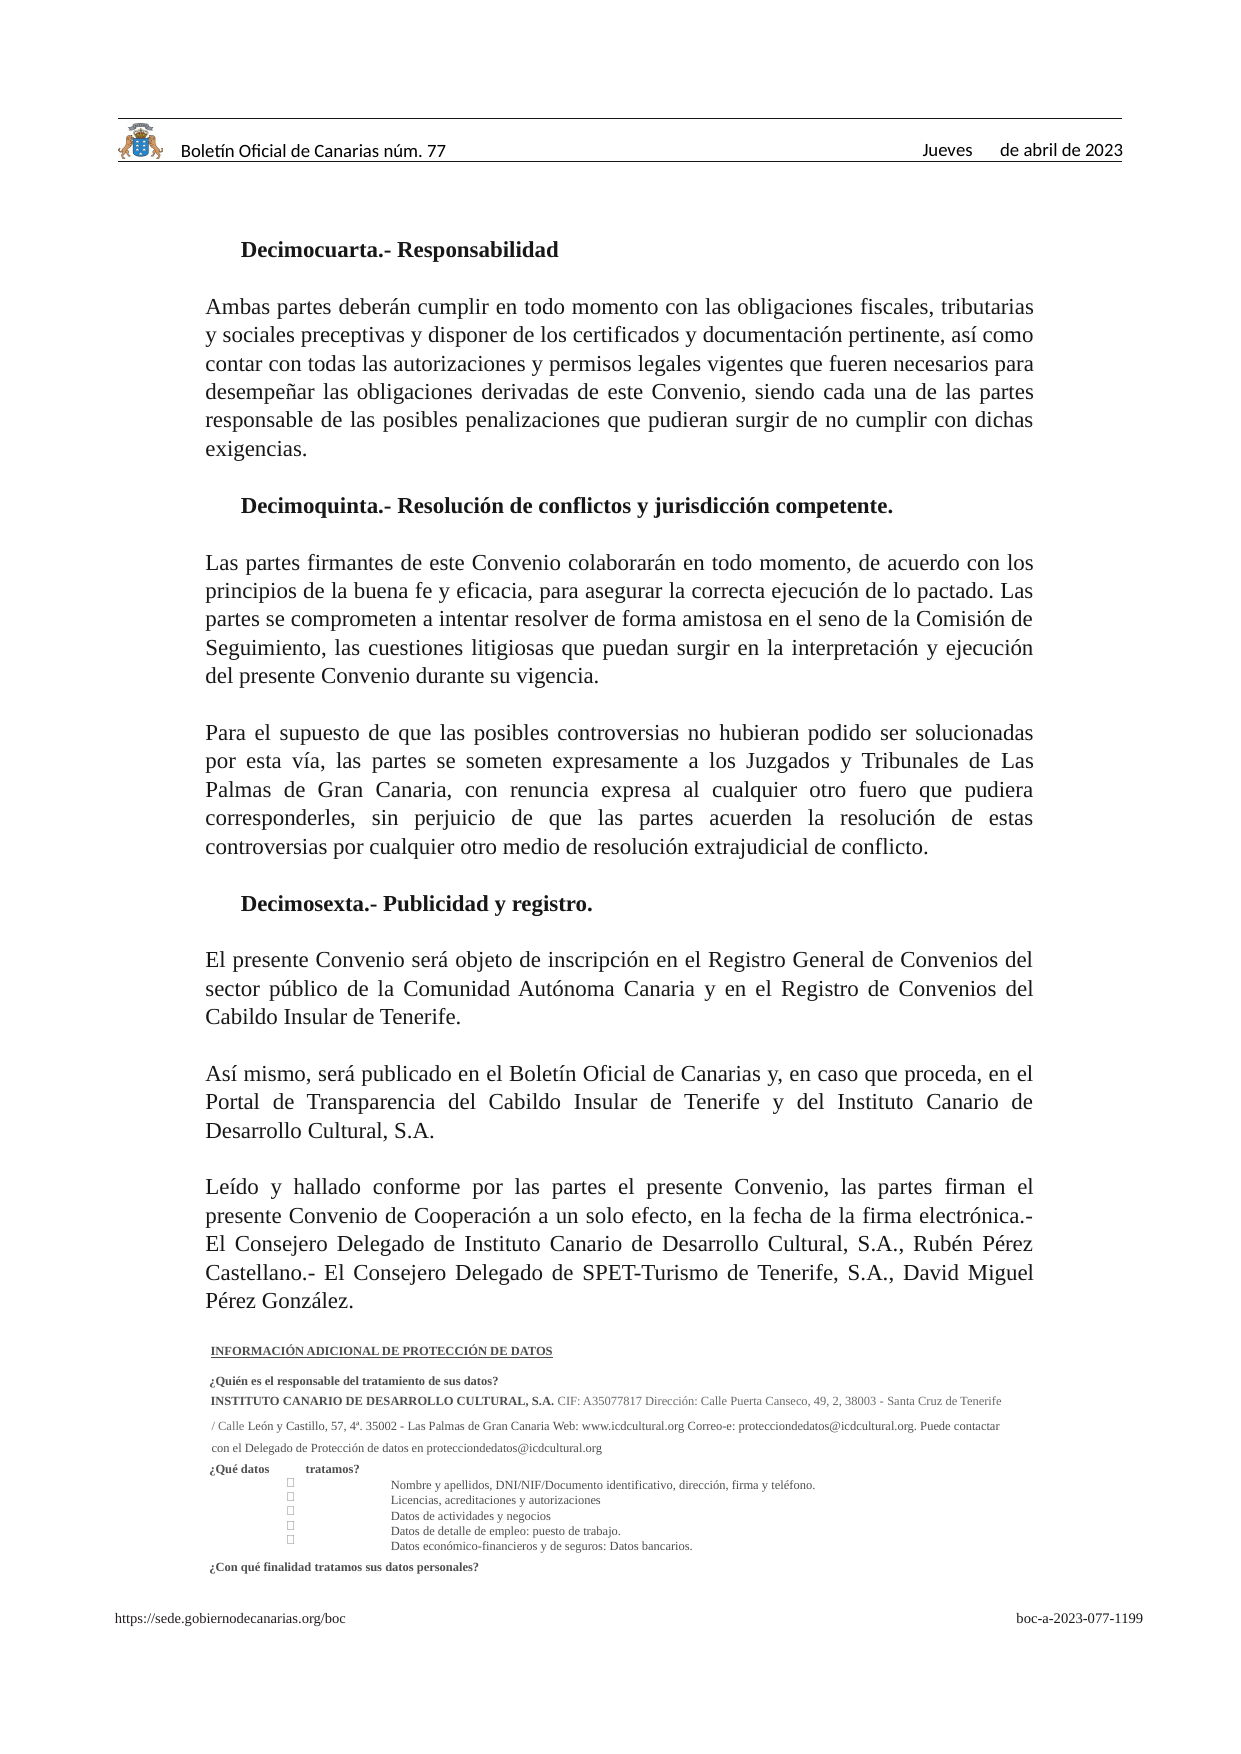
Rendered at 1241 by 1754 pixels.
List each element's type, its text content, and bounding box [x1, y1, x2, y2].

text El presente Convenio será objeto de inscripción en el Registro General de Convenios del sector público de la Comunidad Autónoma Canaria y en el Registro de Convenios del Cabildo Insular de Tenerife. [205, 946, 1035, 1029]
text Decimosexta.- Publicidad y registro. [241, 889, 1038, 916]
text Leído y hallado conforme por las partes el presente Convenio, las partes firman el presente Convenio de Cooperación a un solo efecto, en la fecha de la firma electrónica.- El Consejero Delegado de Instituto Canario de Desarrollo Cultural, S.A., Rubén Pérez Castellano.- El Consejero Delegado de SPET-Turismo de Tenerife, S.A., David Miguel Pérez González. [205, 1173, 1035, 1313]
text ¿Con qué finalidad tratamos sus datos personales? [209, 1560, 1038, 1574]
text Licencias, acreditaciones y autorizaciones [306, 1493, 1038, 1507]
text Decimoquinta.- Resolución de conflictos y jurisdicción competente. [241, 492, 1038, 518]
text Ambas partes deberán cumplir en todo momento con las obligaciones fiscales, tributarias y sociales preceptivas y disponer de los certificados y documentación pertinente, así como contar con todas las autorizaciones y permisos legales vigentes que fueren necesarios para desempeñar las obligaciones derivadas de este Convenio, siendo cada una de las partes responsable de las posibles penalizaciones que pudieran surgir de no cumplir con dichas exigencias. [205, 293, 1035, 461]
text Datos de detalle de empleo: puesto de trabajo. [306, 1523, 1038, 1538]
text ¿Qué datos tratamos? [209, 1462, 1038, 1477]
text INFORMACIÓN ADICIONAL DE PROTECCIÓN DE DATOS [210, 1344, 1038, 1358]
text Datos de actividades y negocios [306, 1508, 1038, 1523]
text ¿Quién es el responsable del tratamiento de sus datos? [209, 1373, 1038, 1388]
text Así mismo, será publicado en el Boletín Oficial de Canarias y, en caso que proceda, en el Portal de Transparencia del Cabildo Insular de Tenerife y del Instituto Canario de Desarrollo Cultural, S.A. [205, 1060, 1035, 1143]
text Datos económico-financieros y de seguros: Datos bancarios. [286, 1539, 1038, 1553]
text Decimocuarta.- Responsabilidad [241, 236, 1038, 263]
text Nombre y apellidos, DNI/NIF/Documento identificativo, dirección, firma y teléfono. [306, 1478, 1038, 1492]
text Para el supuesto de que las posibles controversias no hubieran podido ser solucionadas por esta vía, las partes se someten expresamente a los Juzgados y Tribunales de Las Palmas de Gran Canaria, con renuncia expresa al cualquier otro fuero que pudiera corresponderles, sin perjuicio de que las partes acuerden la resolución de estas controversias por cualquier otro medio de resolución extrajudicial de conflicto. [205, 719, 1035, 859]
text INSTITUTO CANARIO DE DESARROLLO CULTURAL, S.A. CIF: A35077817 Dirección: Calle Puerta Canseco, 49, 2, 38003 - Santa Cruz de Tenerife / Calle León y Castillo, 57, 4ª. 35002 - Las Palmas de Gran Canaria Web: www.icdcultural.org Correo-e: protecciondedatos@icdcultural.org. Puede contactar con el Delegado de Protección de datos en protecciondedatos@icdcultural.org [210, 1392, 1003, 1455]
text Las partes firmantes de este Convenio colaborarán en todo momento, de acuerdo con los principios de la buena fe y eficacia, para asegurar la correcta ejecución de lo pactado. Las partes se comprometen a intentar resolver de forma amistosa en el seno de la Comisión de Seguimiento, las cuestiones litigiosas que puedan surgir en la interpretación y ejecución del presente Convenio durante su vigencia. [205, 548, 1035, 689]
